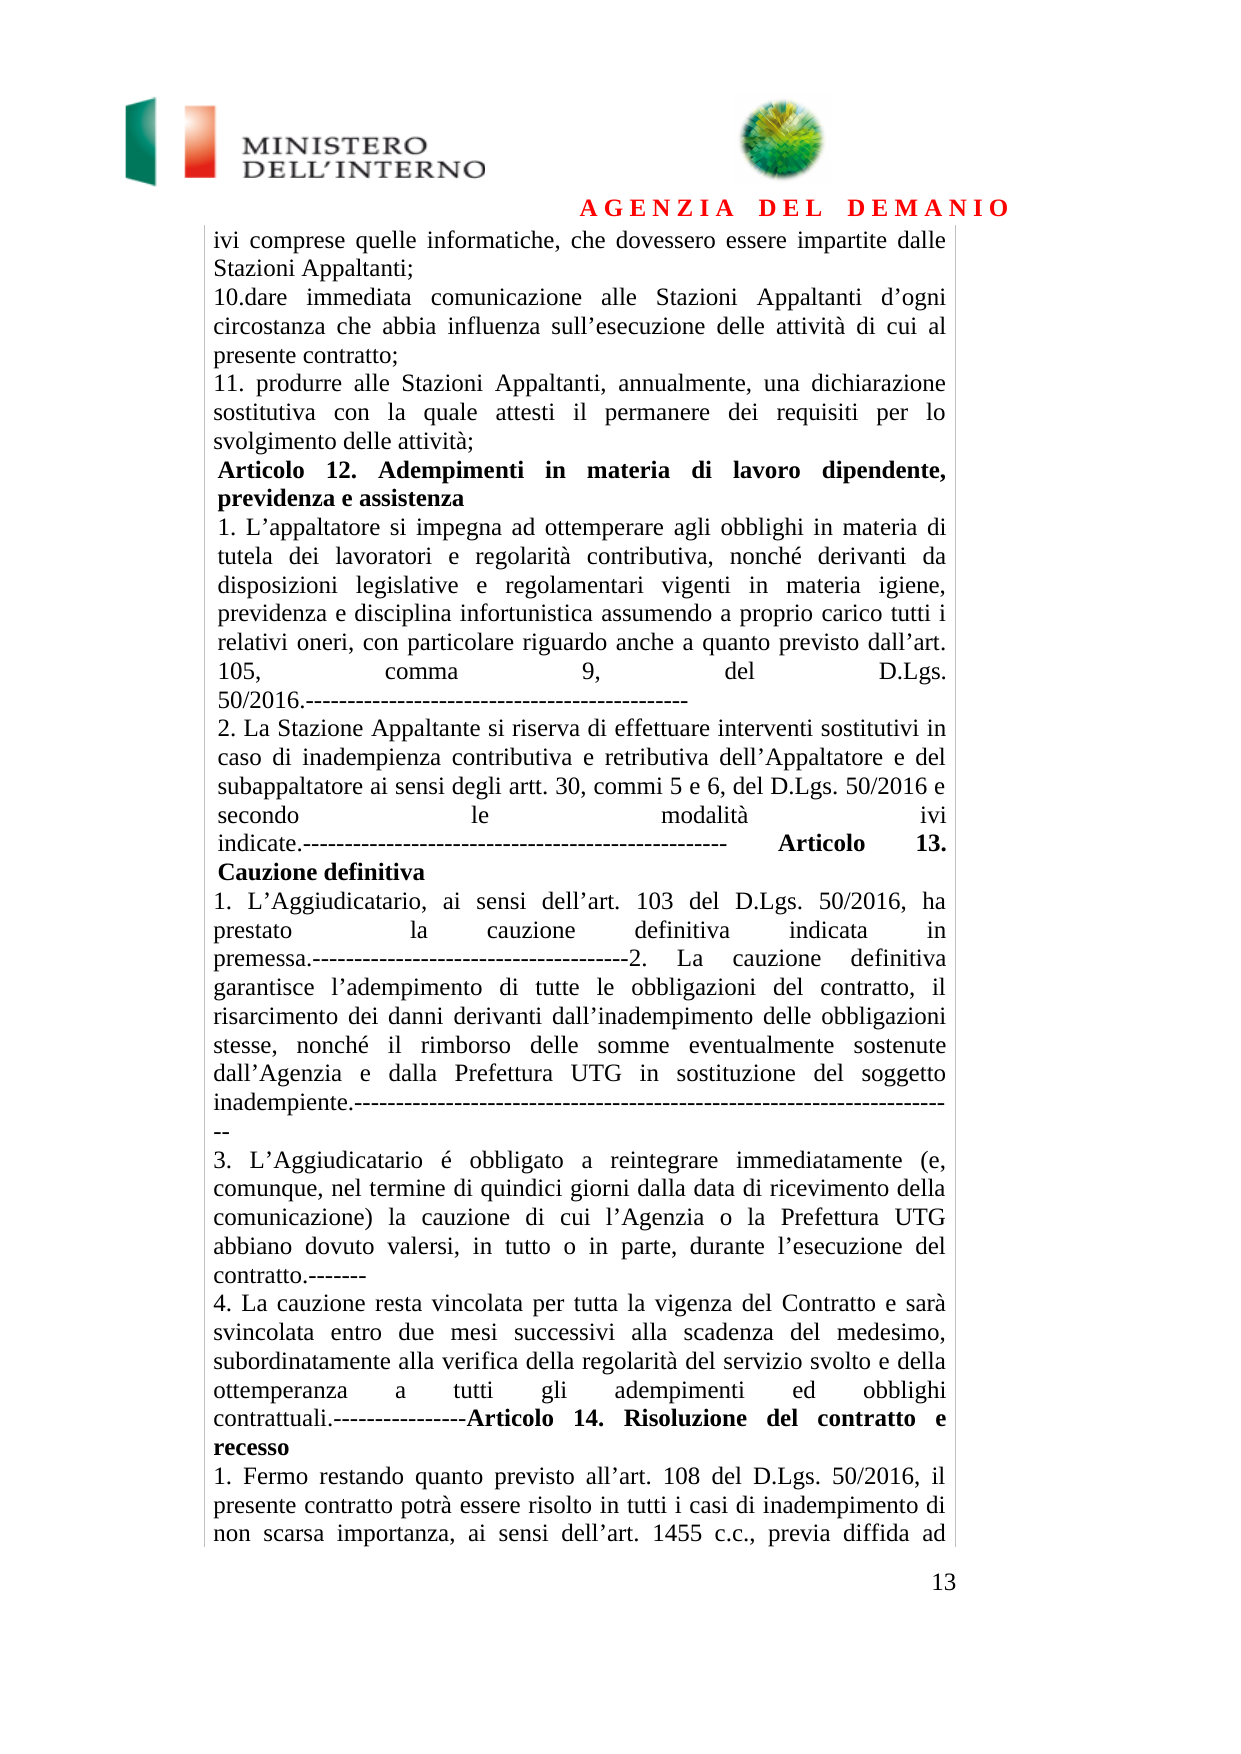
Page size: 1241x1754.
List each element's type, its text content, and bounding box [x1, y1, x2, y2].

text 10.dare immediata comunicazione alle Stazioni Appaltanti d’ogni circostanza che abbia influenza sull’esecuzione delle attività di cui al presente contratto; [205, 282, 955, 368]
text Articolo 12. Adempimenti in materia di lavoro dipendente, previdenza e assistenza [205, 455, 955, 512]
text 1. Fermo restando quanto previsto all’art. 108 del D.Lgs. 50/2016, il presente contratto potrà essere risolto in tutti i casi di inadempimento di non scarsa importanza, ai sensi dell’art. 1455 c.c., previa diffida ad [205, 1461, 955, 1547]
text 2. La Stazione Appaltante si riserva di effettuare interventi sostitutivi in caso di inadempienza contributiva e retributiva dell’Appaltatore e del subappaltatore ai sensi degli artt. 30, commi 5 e 6, del D.Lgs. 50/2016 e secondo le modalità ivi indicate.--------------------------------------------------- Articolo 13. Cauzione definitiva [205, 713, 955, 886]
text 1. L’Aggiudicatario, ai sensi dell’art. 103 del D.Lgs. 50/2016, ha prestato la cauzione definitiva indicata in premessa.--------------------------------------2. La cauzione definitiva garantisce l’adempimento di tutte le obbligazioni del contratto, il risarcimento dei danni derivanti dall’inadempimento delle obbligazioni stesse, nonché il rimborso delle somme eventualmente sostenute dall’Agenzia e dalla Prefettura UTG in sostituzione del soggetto inadempiente.------------------------------------------------------------------------- [205, 886, 955, 1145]
text 4. La cauzione resta vincolata per tutta la vigenza del Contratto e sarà svincolata entro due mesi successivi alla scadenza del medesimo, subordinatamente alla verifica della regolarità del servizio svolto e della ottemperanza a tutti gli adempimenti ed obblighi contrattuali.----------------Articolo 14. Risoluzione del contratto e recesso [205, 1288, 955, 1461]
text 3. L’Aggiudicatario é obbligato a reintegrare immediatamente (e, comunque, nel termine di quindici giorni dalla data di ricevimento della comunicazione) la cauzione di cui l’Agenzia o la Prefettura UTG abbiano dovuto valersi, in tutto o in parte, durante l’esecuzione del contratto.------- [205, 1145, 955, 1288]
text ivi comprese quelle informatiche, che dovessero essere impartite dalle Stazioni Appaltanti; [205, 225, 955, 282]
text 11. produrre alle Stazioni Appaltanti, annualmente, una dichiarazione sostitutiva con la quale attesti il permanere dei requisiti per lo svolgimento delle attività; [205, 368, 955, 455]
text 1. L’appaltatore si impegna ad ottemperare agli obblighi in materia di tutela dei lavoratori e regolarità contributiva, nonché derivanti da disposizioni legislative e regolamentari vigenti in materia igiene, previdenza e disciplina infortunistica assumendo a proprio carico tutti i relativi oneri, con particolare riguardo anche a quanto previsto dall’art. 105, comma 9, del D.Lgs. 50/2016.---------------------------------------------- [205, 512, 955, 713]
